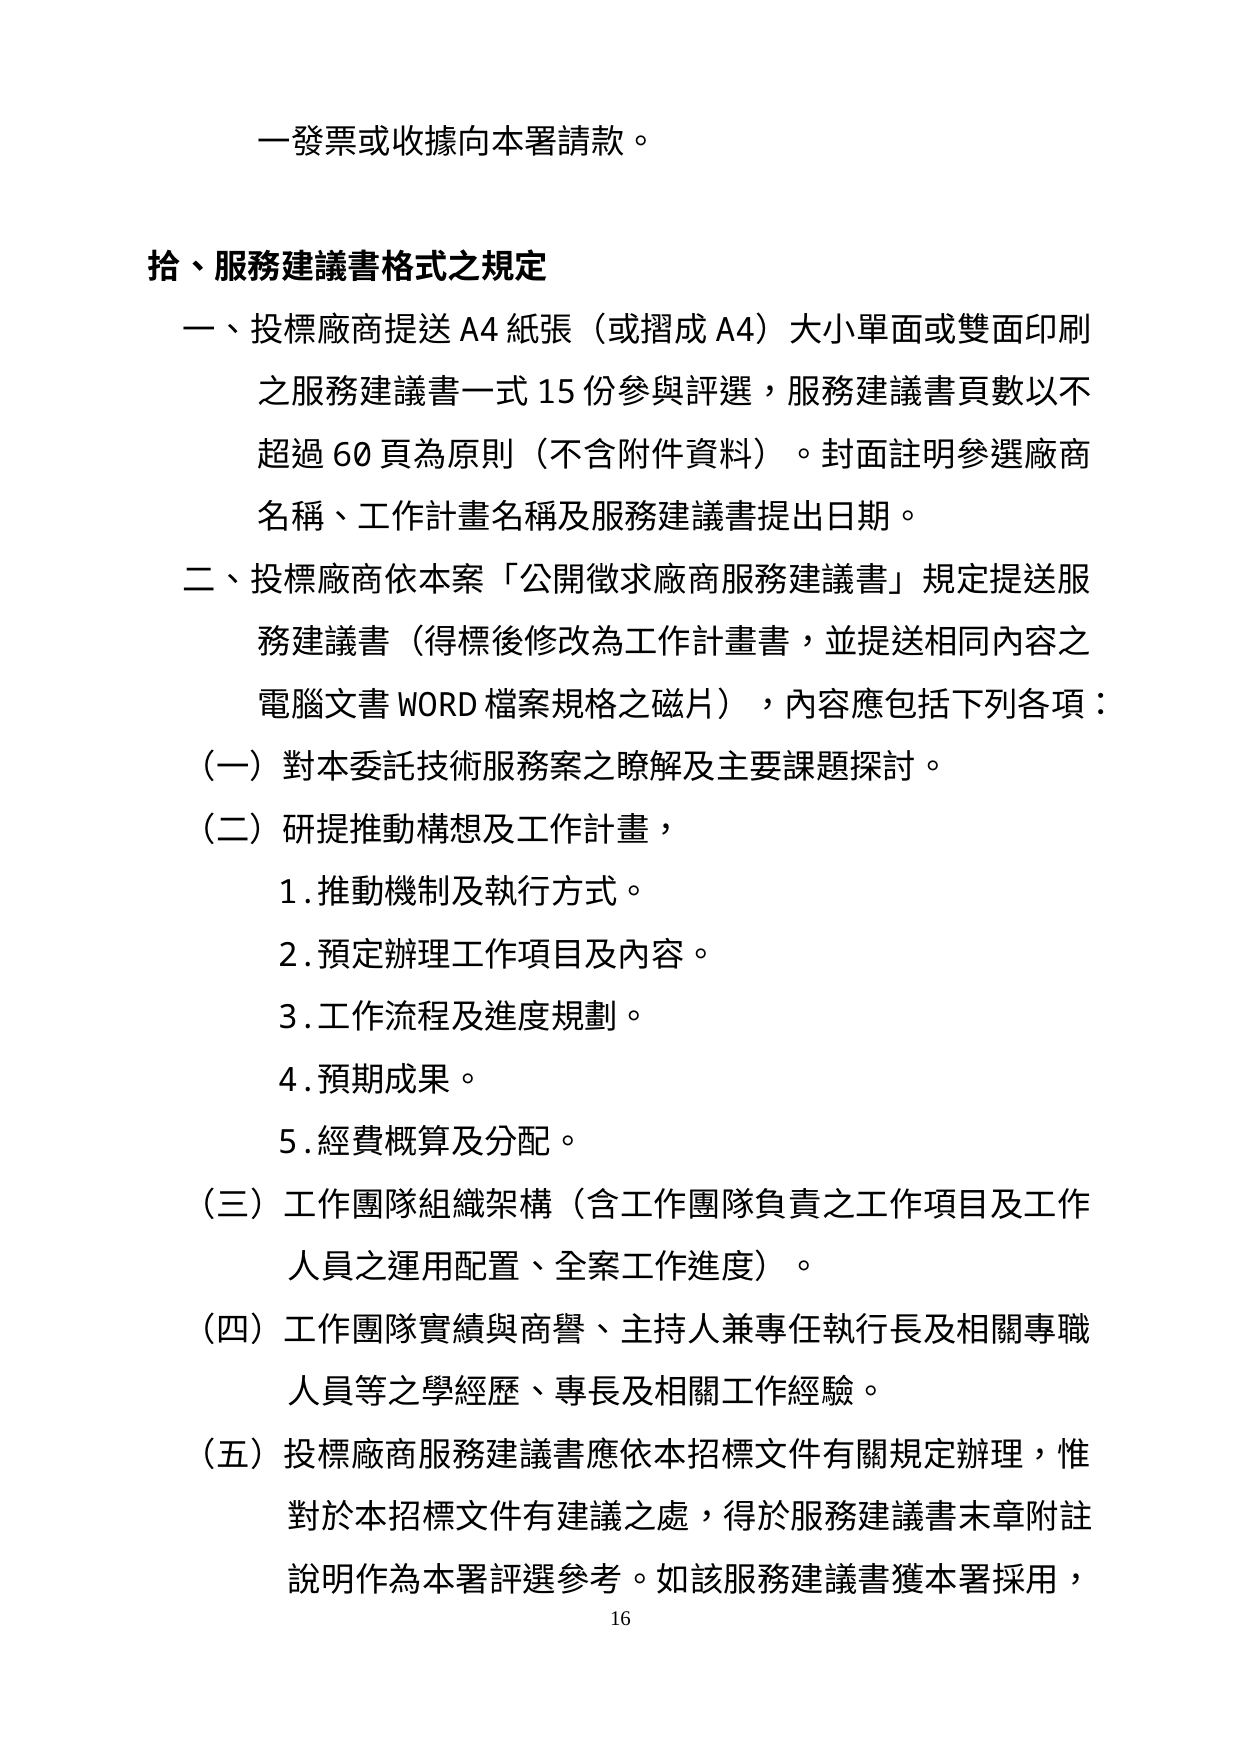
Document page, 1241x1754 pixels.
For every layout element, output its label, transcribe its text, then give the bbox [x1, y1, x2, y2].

text 4.預期成果。 [278, 1035, 1092, 1097]
text 5.經費概算及分配。 [278, 1097, 1092, 1160]
text 一發票或收據向本署請款。 [182, 97, 1092, 160]
text 二、投標廠商依本案「公開徵求廠商服務建議書」規定提送服務建議書（得標後修改為工作計畫書，並提送相同內容之電腦文書WORD檔案規格之磁片），內容應包括下列各項： [182, 535, 1092, 722]
text （四）工作團隊實績與商譽、主持人兼專任執行長及相關專職人員等之學經歷、專長及相關工作經驗。 [183, 1285, 1092, 1410]
text （五）投標廠商服務建議書應依本招標文件有關規定辦理，惟對於本招標文件有建議之處，得於服務建議書末章附註說明作為本署評選參考。如該服務建議書獲本署採用， [183, 1410, 1092, 1597]
text （二）研提推動構想及工作計畫， [183, 785, 1092, 847]
text 一、投標廠商提送A4紙張（或摺成A4）大小單面或雙面印刷之服務建議書一式15份參與評選，服務建議書頁數以不超過60頁為原則（不含附件資料）。封面註明參選廠商名稱、工作計畫名稱及服務建議書提出日期。 [182, 285, 1092, 535]
text 拾、服務建議書格式之規定 [148, 222, 1092, 285]
text 2.預定辦理工作項目及內容。 [278, 910, 1092, 972]
text （一）對本委託技術服務案之瞭解及主要課題探討。 [183, 722, 1092, 785]
text 3.工作流程及進度規劃。 [278, 972, 1092, 1035]
text （三）工作團隊組織架構（含工作團隊負責之工作項目及工作人員之運用配置、全案工作進度）。 [183, 1160, 1092, 1285]
text 1.推動機制及執行方式。 [278, 847, 1092, 910]
